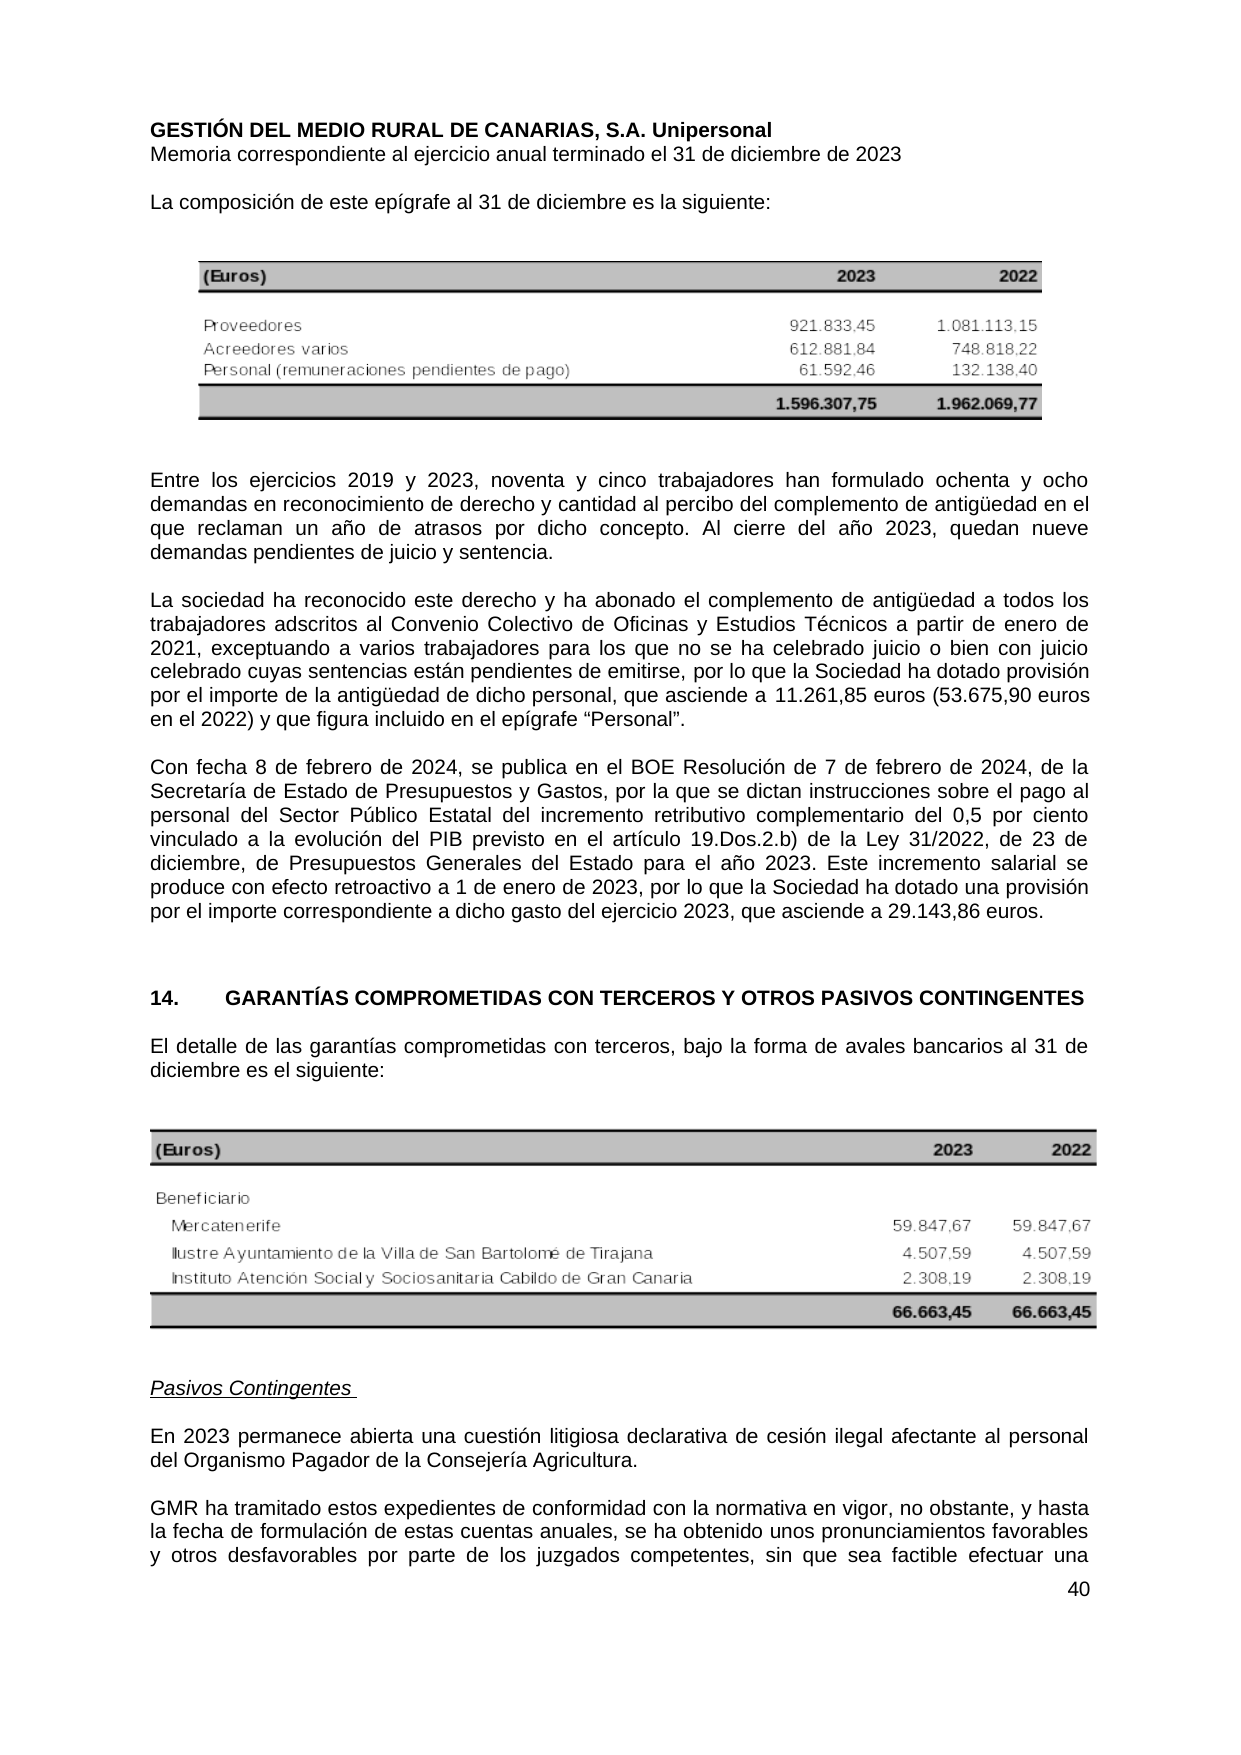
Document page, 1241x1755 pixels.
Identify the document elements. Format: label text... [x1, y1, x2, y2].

text Pasivos Contingentes [150, 1376, 1090, 1399]
text Con fecha 8 de febrero de 2024, se publica en el BOE Resolución de 7 de febrero de 2024, de la Secretaría de Estado de Presupuestos y Gastos, por la que se dictan instrucciones sobre el pago al personal del Sector Público Estatal del incremento retributivo complementario del 0,5 por ciento vinculado a la evolución del PIB previsto en el artículo 19.Dos.2.b) de la Ley 31/2022, de 23 de diciembre, de Presupuestos Generales del Estado para el año 2023. Este incremento salarial se produce con efecto retroactivo a 1 de enero de 2023, por lo que la Sociedad ha dotado una provisión por el importe correspondiente a dicho gasto del ejercicio 2023, que asciende a 29.143,86 euros. [150, 755, 1090, 923]
text En 2023 permanece abierta una cuestión litigiosa declarativa de cesión ilegal afectante al personal del Organismo Pagador de la Consejería Agricultura. [150, 1423, 1090, 1471]
text La composición de este epígrafe al 31 de diciembre es la siguiente: [150, 190, 1090, 214]
text La sociedad ha reconocido este derecho y ha abonado el complemento de antigüedad a todos los trabajadores adscritos al Convenio Colectivo de Oficinas y Estudios Técnicos a partir de enero de 2021, exceptuando a varios trabajadores para los que no se ha celebrado juicio o bien con juicio celebrado cuyas sentencias están pendientes de emitirse, por lo que la Sociedad ha dotado provisión por el importe de la antigüedad de dicho personal, que asciende a 11.261,85 euros (53.675,90 euros en el 2022) y que figura incluido en el epígrafe “Personal”. [150, 587, 1090, 731]
text El detalle de las garantías comprometidas con terceros, bajo la forma de avales bancarios al 31 de diciembre es el siguiente: [150, 1034, 1090, 1082]
text 14. GARANTÍAS COMPROMETIDAS CON TERCEROS Y OTROS PASIVOS CONTINGENTES [150, 985, 1090, 1009]
text Entre los ejercicios 2019 y 2023, noventa y cinco trabajadores han formulado ochenta y ocho demandas en reconocimiento de derecho y cantidad al percibo del complemento de antigüedad en el que reclaman un año de atrasos por dicho concepto. Al cierre del año 2023, quedan nueve demandas pendientes de juicio y sentencia. [150, 468, 1090, 563]
text GMR ha tramitado estos expedientes de conformidad con la normativa en vigor, no obstante, y hasta la fecha de formulación de estas cuentas anuales, se ha obtenido unos pronunciamientos favorables y otros desfavorables por parte de los juzgados competentes, sin que sea factible efectuar una [150, 1495, 1090, 1567]
